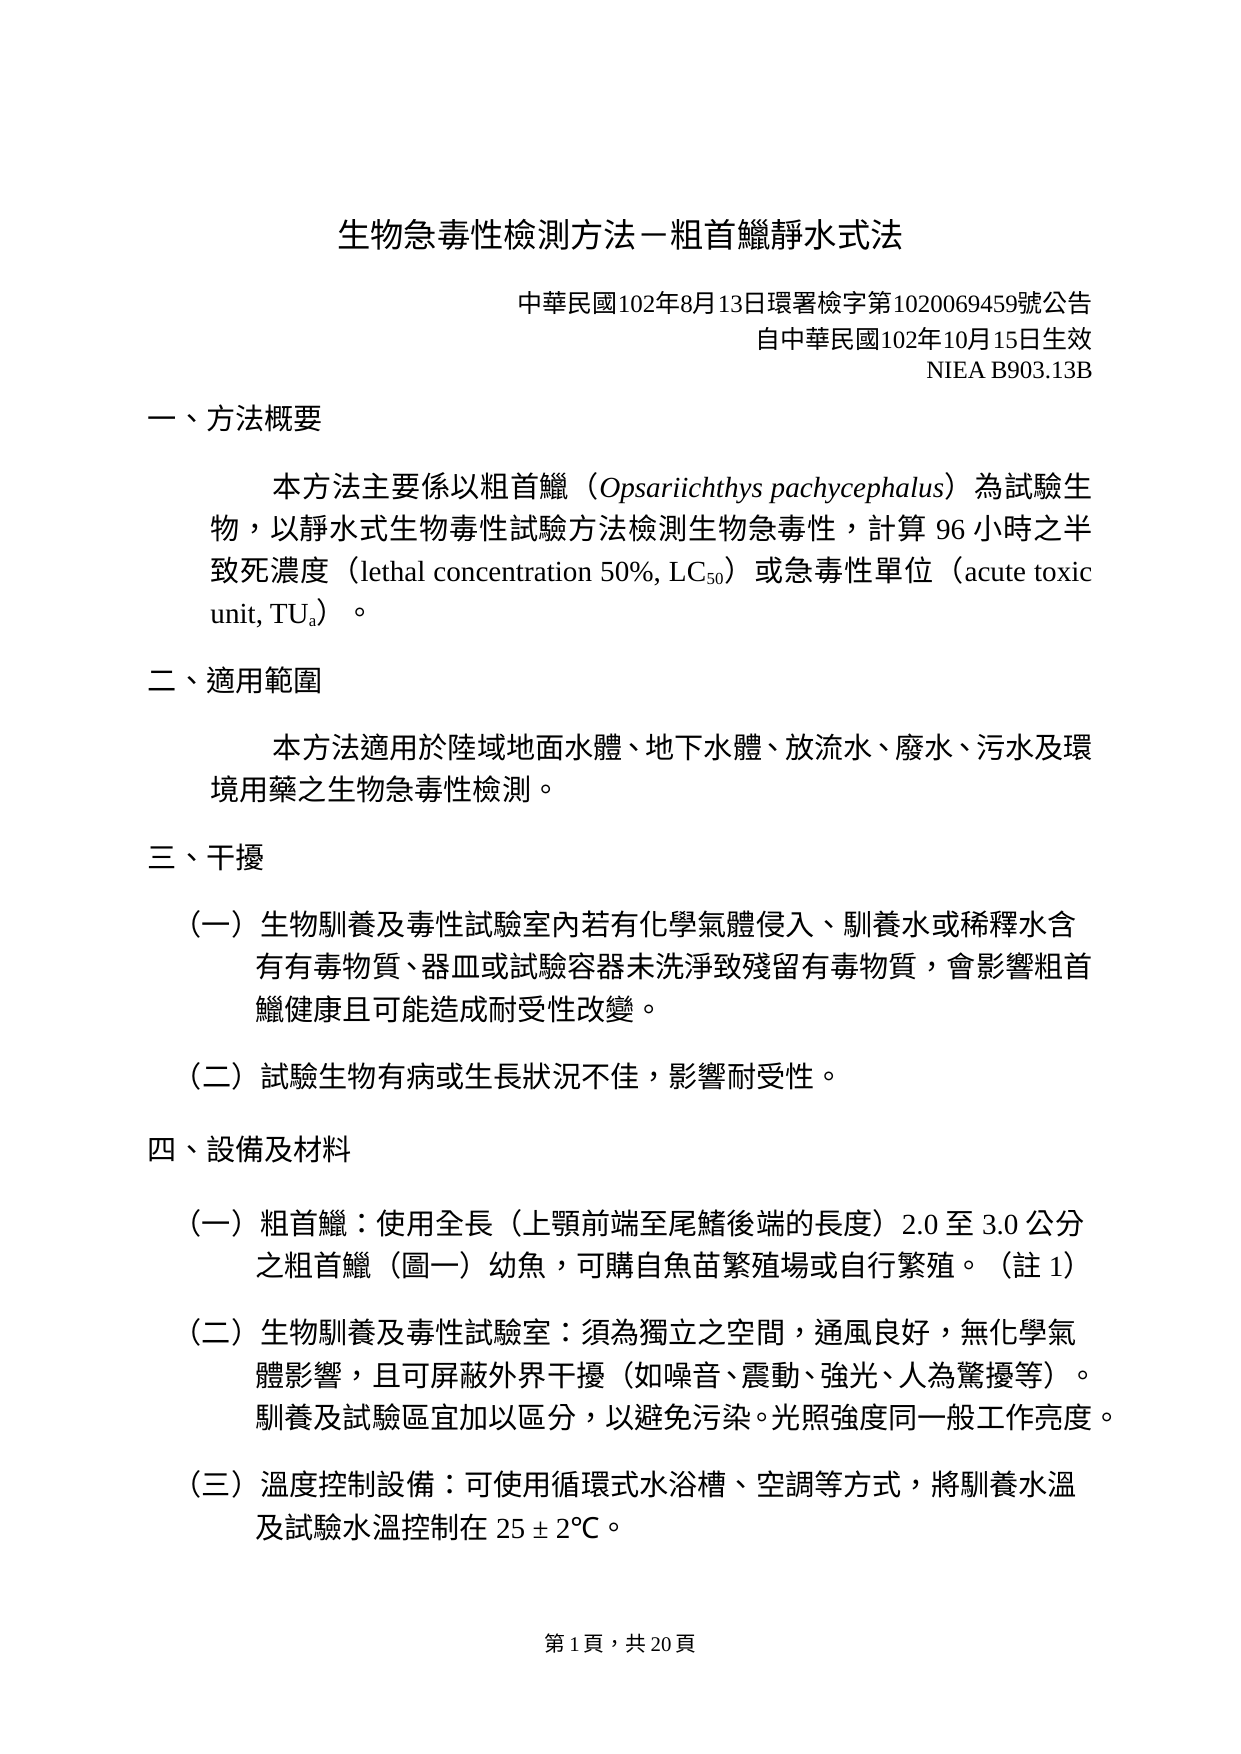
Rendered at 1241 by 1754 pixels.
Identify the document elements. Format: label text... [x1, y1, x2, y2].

text （二）試驗生物有病或生長狀況不佳，影響耐受性。 [173, 1053, 1092, 1096]
text 三、干擾 [148, 834, 1092, 877]
text NIEA B903.13B [148, 356, 1092, 383]
text 本方法適用於陸域地面水體、地下水體、放流水、廢水、污水及環境用藥之生物急毒性檢測。 [210, 725, 1092, 809]
text （一）生物馴養及毒性試驗室內若有化學氣體侵入、馴養水或稀釋水含有有毒物質、器皿或試驗容器未洗淨致殘留有毒物質，會影響粗首鱲健康且可能造成耐受性改變。 [172, 902, 1092, 1028]
text 自中華民國102年10月15日生效 [148, 319, 1092, 356]
text 四、設備及材料 [148, 1127, 1092, 1169]
subtitle 一、方法概要 [148, 396, 1092, 438]
subtitle 二、適用範圍 [148, 657, 1092, 700]
text 生物急毒性檢測方法－粗首鱲靜水式法 [148, 196, 1092, 271]
text （三）溫度控制設備：可使用循環式水浴槽、空調等方式，將馴養水溫及試驗水溫控制在 25 ± 2℃。 [172, 1462, 1092, 1547]
text （二）生物馴養及毒性試驗室：須為獨立之空間，通風良好，無化學氣體影響，且可屏蔽外界干擾（如噪音、震動、強光、人為驚擾等）。馴養及試驗區宜加以區分，以避免污染。光照強度同一般工作亮度。 [172, 1310, 1092, 1437]
text （一）粗首鱲：使用全長（上顎前端至尾鰭後端的長度）2.0 至 3.0 公分之粗首鱲（圖一）幼魚，可購自魚苗繁殖場或自行繁殖。（註 1） [172, 1201, 1092, 1285]
subtitle 中華民國102年8月13日環署檢字第1020069459號公告 [148, 283, 1092, 319]
text 本方法主要係以粗首鱲（Opsariichthys pachycephalus）為試驗生物，以靜水式生物毒性試驗方法檢測生物急毒性，計算 96 小時之半致死濃度（lethal concentration 50%, LC50）或急毒性單位（acute toxic unit, TUa）。 [210, 463, 1092, 632]
